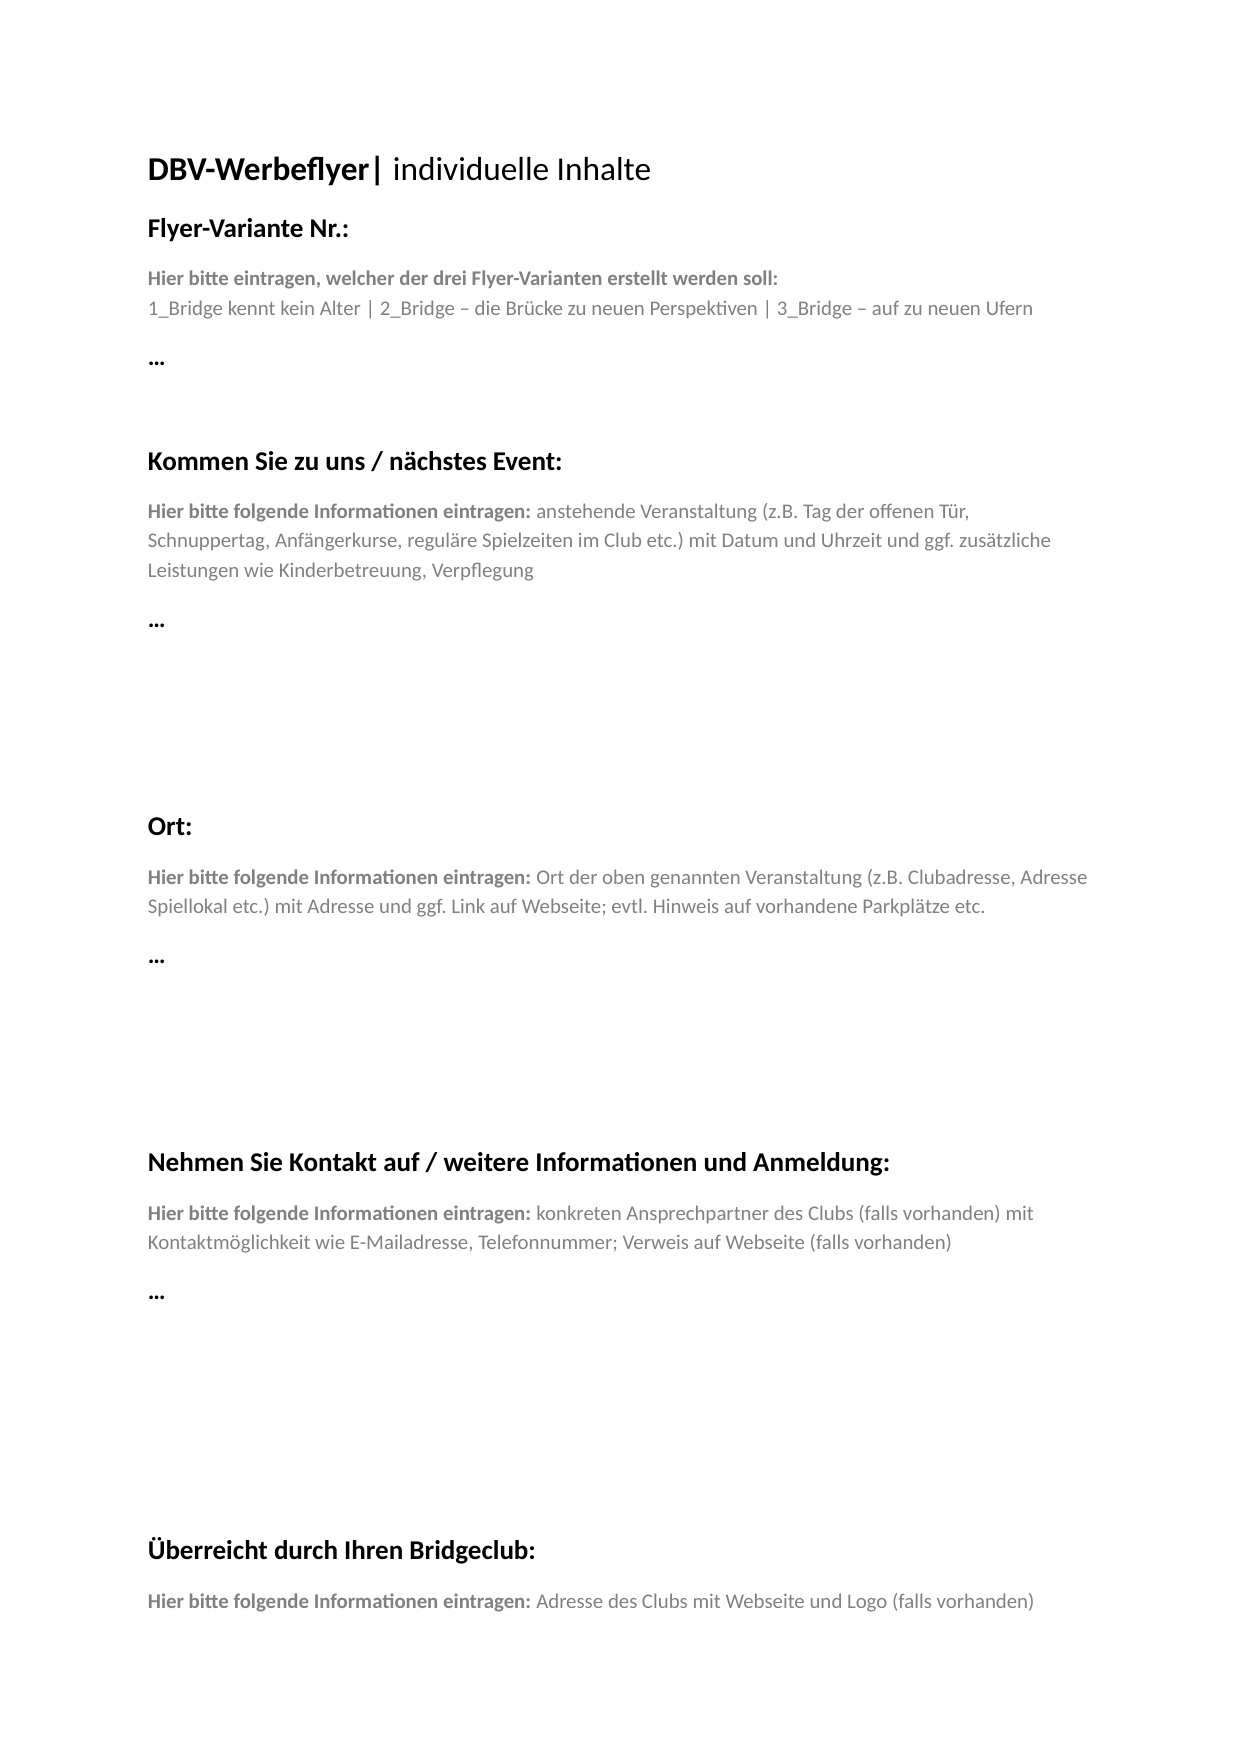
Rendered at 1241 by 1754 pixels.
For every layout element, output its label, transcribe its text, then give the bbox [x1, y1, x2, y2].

text Hier bitte folgende Informationen eintragen: konkreten Ansprechpartner des Clubs (falls vorhanden) mit Kontaktmöglichkeit wie E-Mailadresse, Telefonnummer; Verweis auf Webseite (falls vorhanden) [148, 1200, 1093, 1255]
text Hier bitte eintragen, welcher der drei Flyer-Varianten erstellt werden soll: 1_Bridge kennt kein Alter | 2_Bridge – die Brücke zu neuen Perspektiven | 3_Bridge – auf zu neuen Ufern [148, 266, 1093, 320]
text DBV-Werbeflyer| individuelle Inhalte [148, 148, 1093, 188]
text Überreicht durch Ihren Bridgeclub: [148, 1533, 1093, 1567]
text Hier bitte folgende Informationen eintragen: Ort der oben genannten Veranstaltung (z.B. Clubadresse, Adresse Spiellokal etc.) mit Adresse und ggf. Link auf Webseite; evtl. Hinweis auf vorhandene Parkplätze etc. [148, 864, 1093, 918]
text Kommen Sie zu uns / nächstes Event: [148, 444, 1093, 477]
text … [148, 939, 1093, 969]
text Hier bitte folgende Informationen eintragen: anstehende Veranstaltung (z.B. Tag der offenen Tür, Schnuppertag, Anfängerkurse, reguläre Spielzeiten im Club etc.) mit Datum und Uhrzeit und ggf. zusätzliche Leistungen wie Kinderbetreuung, Verpflegung [148, 498, 1093, 582]
text … [148, 1275, 1093, 1306]
text Flyer-Variante Nr.: [148, 211, 1093, 244]
text Ort: [148, 809, 1093, 842]
text … [148, 341, 1093, 371]
text Hier bitte folgende Informationen eintragen: Adresse des Clubs mit Webseite und Logo (falls vorhanden) [148, 1588, 1093, 1613]
text … [148, 603, 1093, 633]
text Nehmen Sie Kontakt auf / weitere Informationen und Anmeldung: [148, 1146, 1093, 1179]
